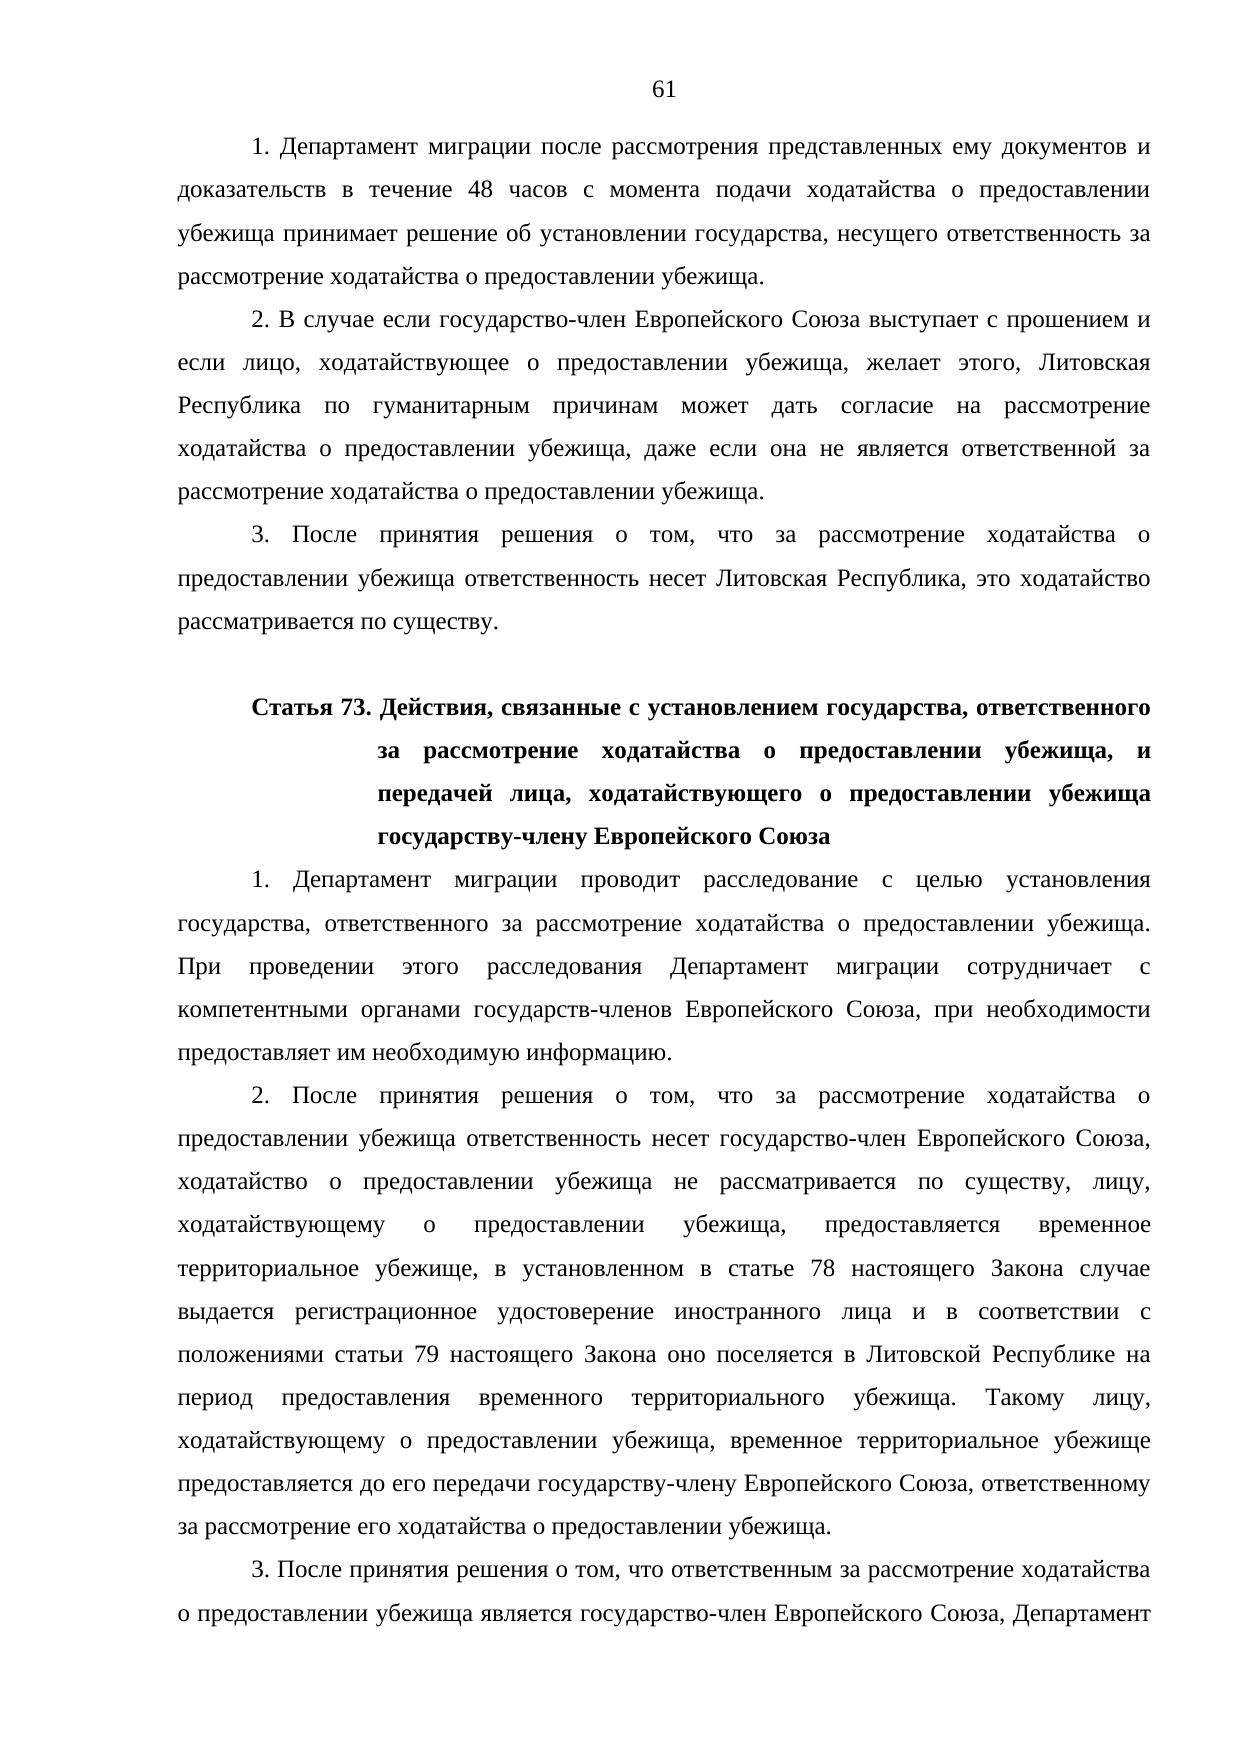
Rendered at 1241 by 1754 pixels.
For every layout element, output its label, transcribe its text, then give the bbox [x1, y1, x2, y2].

text 1. Департамент миграции после рассмотрения представленных ему документов и доказательств в течение 48 часов с момента подачи ходатайства о предоставлении убежища принимает решение об установлении государства, несущего ответственность за рассмотрение ходатайства о предоставлении убежища. [177, 131, 1152, 289]
text 3. После принятия решения о том, что ответственным за рассмотрение ходатайства о предоставлении убежища является государство-член Европейского Союза, Департамент [177, 1554, 1152, 1626]
text 2. После принятия решения о том, что за рассмотрение ходатайства о предоставлении убежища ответственность несет государство-член Европейского Союза, ходатайство о предоставлении убежища не рассматривается по существу, лицу, ходатайствующему о предоставлении убежища, предоставляется временное территориальное убежище, в установленном в статье 78 настоящего Закона случае выдается регистрационное удостоверение иностранного лица и в соответствии с положениями статьи 79 настоящего Закона оно поселяется в Литовской Республике на период предоставления временного территориального убежища. Такому лицу, ходатайствующему о предоставлении убежища, временное территориальное убежище предоставляется до его передачи государству-члену Европейского Союза, ответственному за рассмотрение его ходатайства о предоставлении убежища. [177, 1080, 1152, 1540]
text 2. В случае если государство-член Европейского Союза выступает с прошением и если лицо, ходатайствующее о предоставлении убежища, желает этого, Литовская Республика по гуманитарным причинам может дать согласие на рассмотрение ходатайства о предоставлении убежища, даже если она не является ответственной за рассмотрение ходатайства о предоставлении убежища. [177, 304, 1152, 505]
text 1. Департамент миграции проводит расследование с целью установления государства, ответственного за рассмотрение ходатайства о предоставлении убежища. При проведении этого расследования Департамент миграции сотрудничает с компетентными органами государств-членов Европейского Союза, при необходимости предоставляет им необходимую информацию. [177, 864, 1152, 1066]
text 3. После принятия решения о том, что за рассмотрение ходатайства о предоставлении убежища ответственность несет Литовская Республика, это ходатайство рассматривается по существу. [177, 519, 1152, 634]
text Статья 73. Действия, связанные с установлением государства, ответственного за рассмотрение ходатайства о предоставлении убежища, и передачей лица, ходатайствующего о предоставлении убежища государству-члену Европейского Союза [251, 692, 1152, 850]
